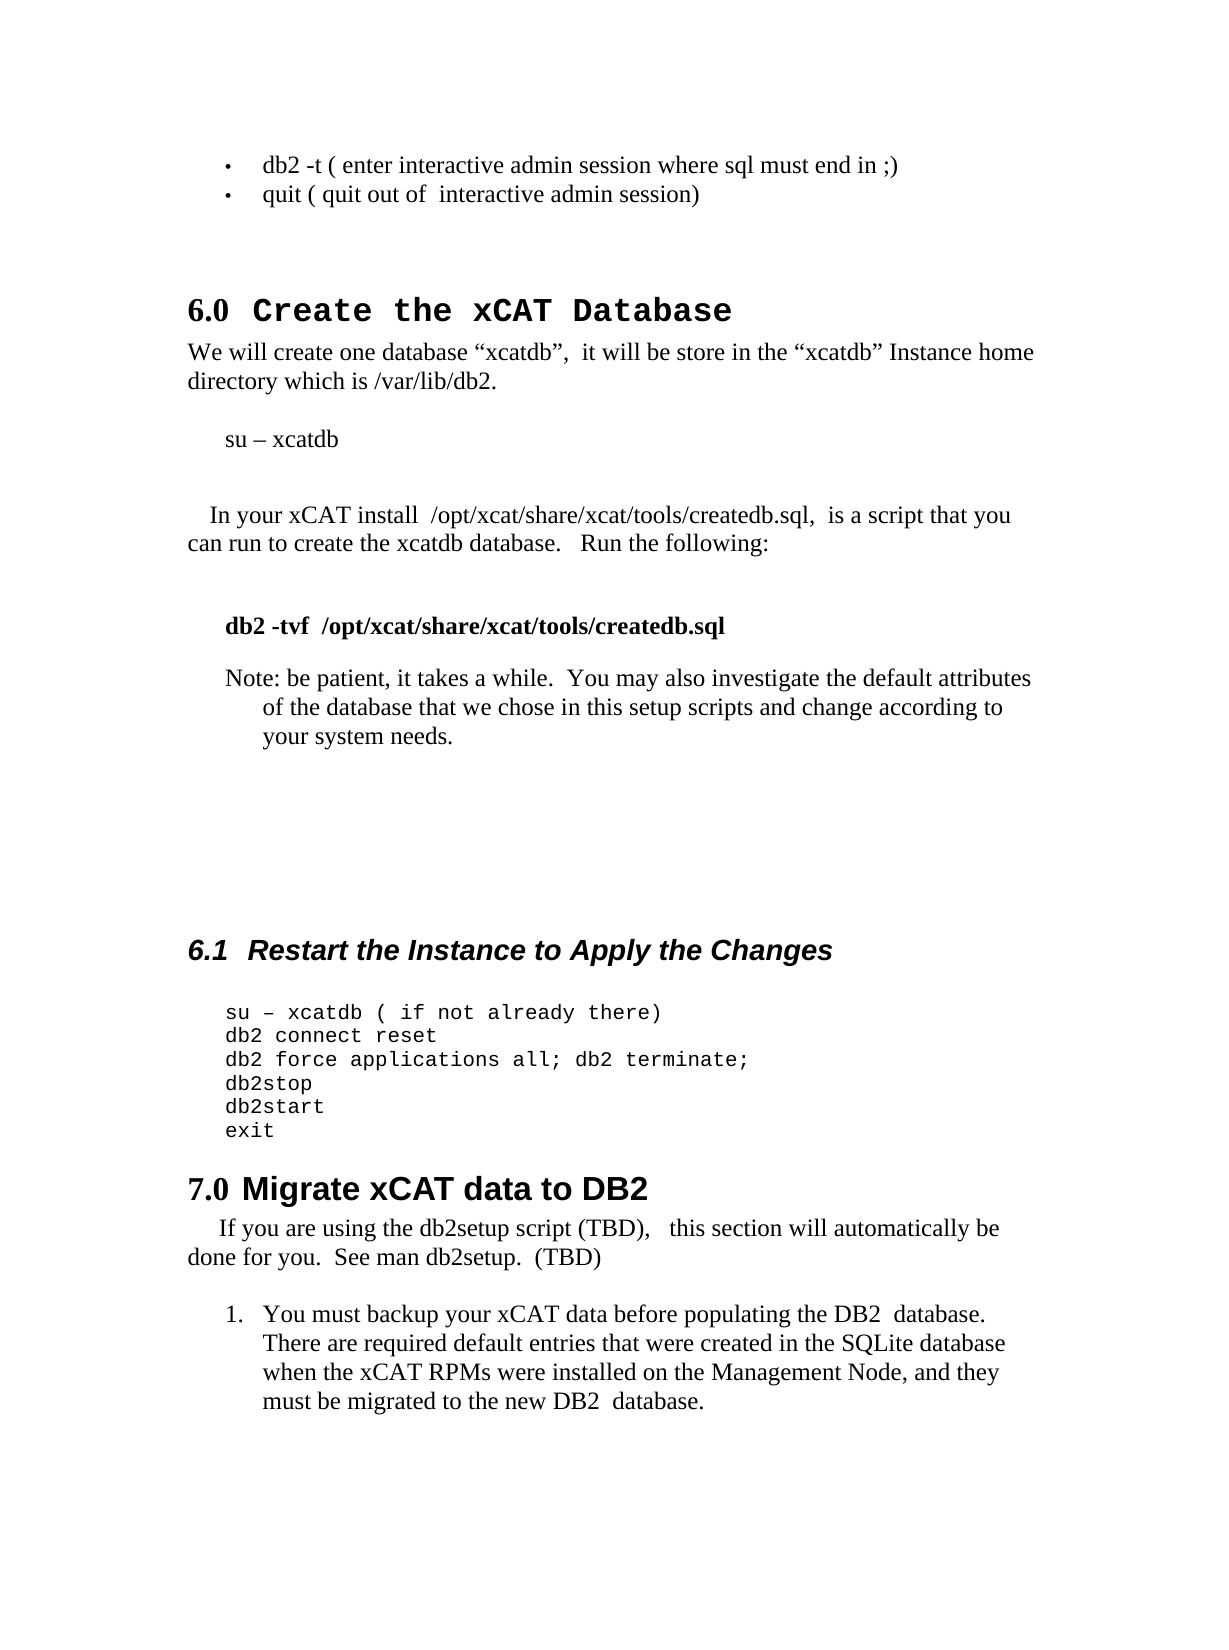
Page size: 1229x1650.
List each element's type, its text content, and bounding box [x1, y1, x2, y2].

text su – xcatdb [225, 424, 1041, 452]
text If you are using the db2setup script (TBD), this section will automatically be done for you. See man db2setup. (TBD) [187, 1213, 1041, 1271]
text db2stop [225, 1073, 1041, 1096]
text db2start [225, 1096, 1041, 1120]
list db2 -t ( enter interactive admin session where sql must end in ;) [225, 150, 1041, 179]
text db2 -tvf /opt/xcat/share/xcat/tools/createdb.sql [225, 611, 1041, 640]
subtitle Migrate xCAT data to DB2 [187, 1168, 1041, 1207]
text su – xcatdb ( if not already there) [225, 1002, 1041, 1025]
text db2 connect reset [225, 1025, 1041, 1049]
text Note: be patient, it takes a while. You may also investigate the default attributes of the database that we chose in this setup scripts and change according to your system needs. [225, 663, 1041, 750]
text In your xCAT install /opt/xcat/share/xcat/tools/createdb.sql, is a script that you can run to create the xcatdb database. Run the following: [187, 500, 1041, 557]
text We will create one database “xcatdb”, it will be store in the “xcatdb” Instance home directory which is /var/lib/db2. [187, 337, 1041, 395]
list quit ( quit out of interactive admin session) [225, 179, 1041, 207]
subtitle Restart the Instance to Apply the Changes [187, 933, 1041, 967]
list You must backup your xCAT data before populating the DB2 database. There are required default entries that were created in the SQLite database when the xCAT RPMs were installed on the Management Node, and they must be migrated to the new DB2 database. [225, 1299, 1041, 1414]
subtitle Create the xCAT Database [187, 290, 1041, 331]
text db2 force applications all; db2 terminate; [225, 1049, 1041, 1073]
text exit [225, 1120, 1041, 1143]
